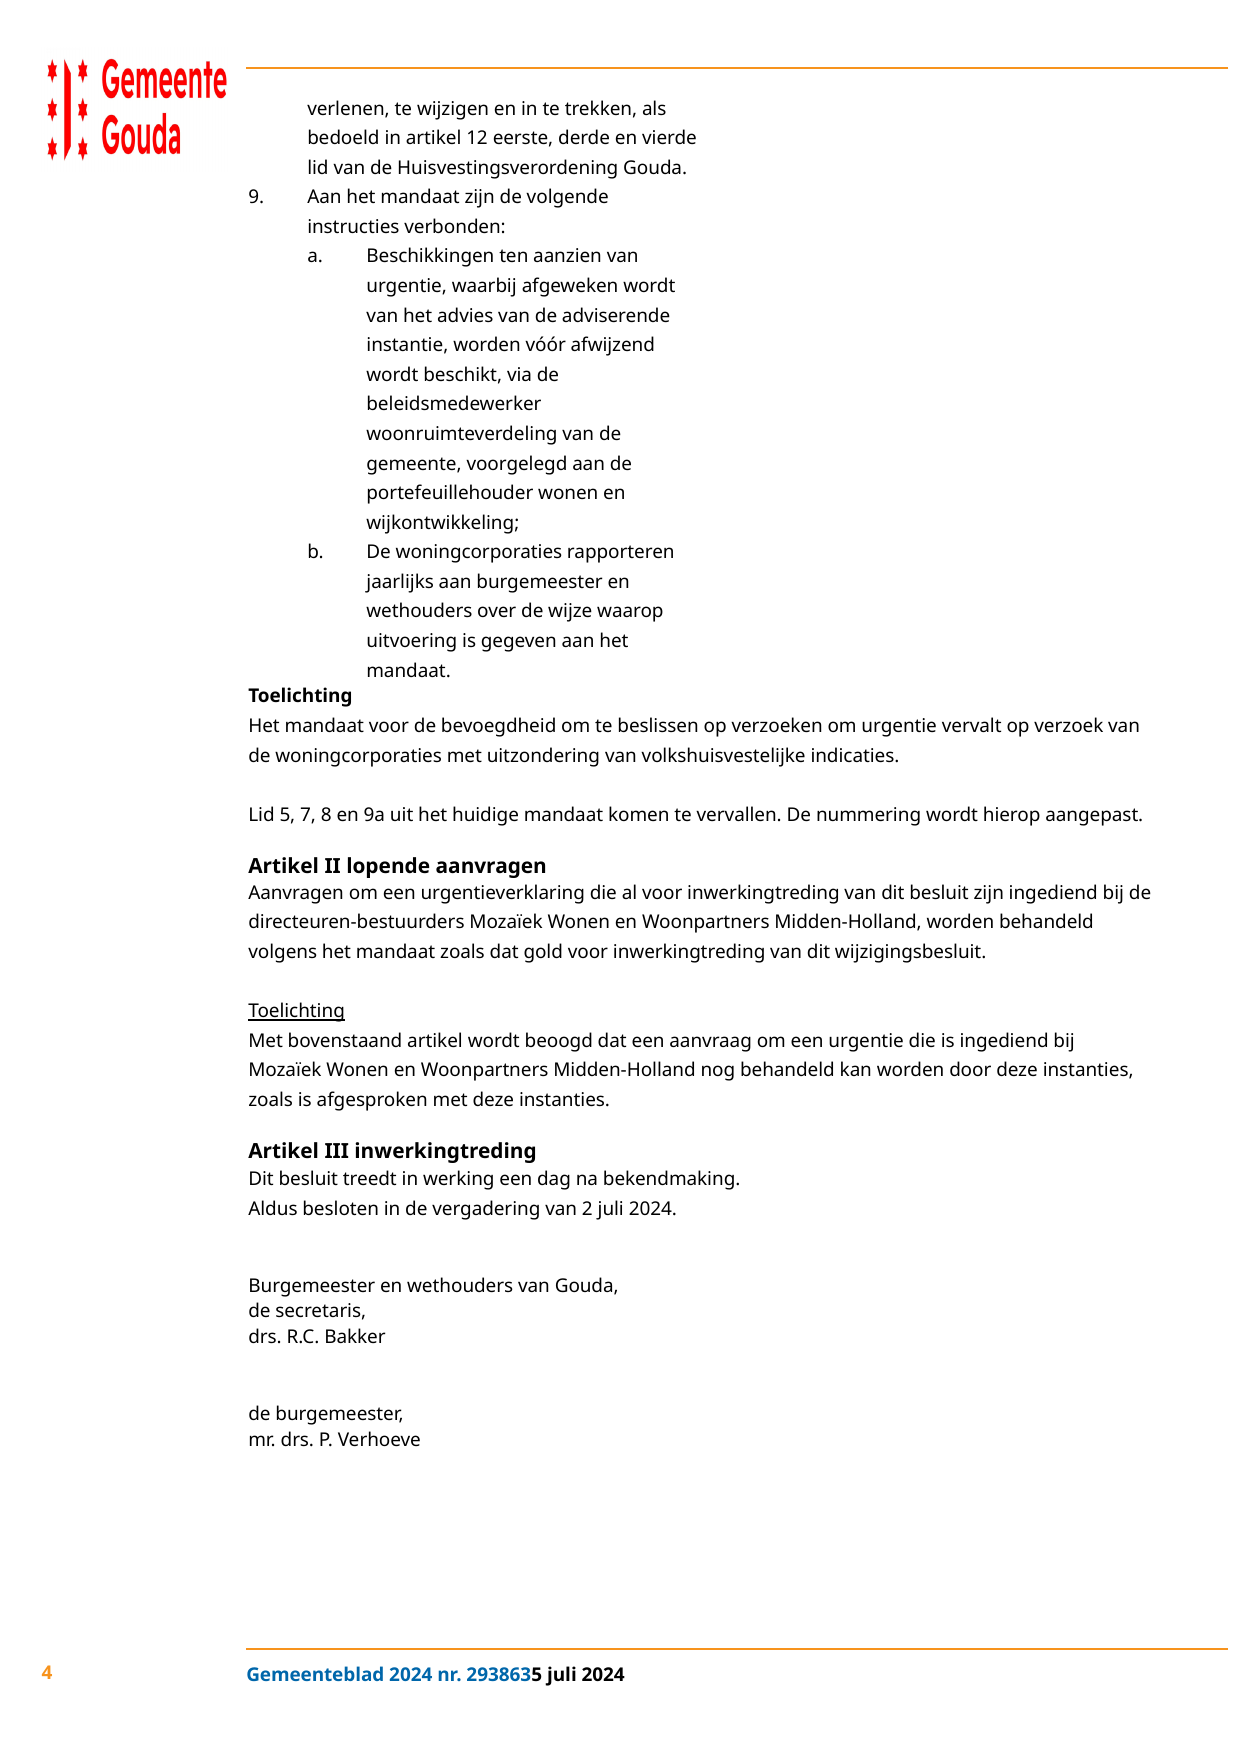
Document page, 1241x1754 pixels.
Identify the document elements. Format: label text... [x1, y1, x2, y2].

picture [41, 47, 231, 172]
text Artikel III inwerkingtreding [248, 1137, 1152, 1165]
text Met bovenstaand artikel wordt beoogd dat een aanvraag om een urgentie die is ingediend bij Mozaïek Wonen en Woonpartners Midden-Holland nog behandeld kan worden door deze instanties, zoals is afgesproken met deze instanties. [248, 1027, 1152, 1112]
table_cell verlenen, te wijzigen en in te trekken, als bedoeld in artikel 12 eerste, derde en vierde lid van de Huisvestingsverordening Gouda. Aan het mandaat zijn de volgende instructies verbonden: Beschikkingen ten aanzien van urgentie, waarbij afgeweken wordt van het advies van de adviserende instantie, worden vóór afwijzend wordt beschikt, via de beleidsmedewerker woonruimteverdeling van de gemeente, voorgelegd aan de portefeuillehouder wonen en wijkontwikkeling; De woningcorporaties rapporteren jaarlijks aan burgemeester en wethouders over de wijze waarop uitvoering is gegeven aan het mandaat. [248, 95, 700, 683]
table_cell [700, 95, 1152, 683]
text de burgemeester, [248, 1401, 1152, 1426]
text mr. drs. P. Verhoeve [248, 1426, 1152, 1452]
text Toelichting [248, 997, 1152, 1023]
text Artikel II lopende aanvragen [248, 851, 1152, 879]
table_cell Toelichting Het mandaat voor de bevoegdheid om te beslissen op verzoeken om urgentie vervalt op verzoek van de woningcorporaties met uitzondering van volkshuisvestelijke indicaties. Lid 5, 7, 8 en 9a uit het huidige mandaat komen te vervallen. De nummering wordt hierop aangepast. [248, 683, 1152, 827]
text Aldus besloten in de vergadering van 2 juli 2024. [248, 1195, 1152, 1220]
text Aanvragen om een urgentieverklaring die al voor inwerkingtreding van dit besluit zijn ingediend bij de directeuren-bestuurders Mozaïek Wonen en Woonpartners Midden-Holland, worden behandeld volgens het mandaat zoals dat gold voor inwerkingtreding van dit wijzigingsbesluit. [248, 879, 1152, 964]
text Burgemeester en wethouders van Gouda, [248, 1272, 1152, 1298]
text drs. R.C. Bakker [248, 1323, 1152, 1349]
text Dit besluit treedt in werking een dag na bekendmaking. [248, 1165, 1152, 1191]
text de secretaris, [248, 1298, 1152, 1323]
